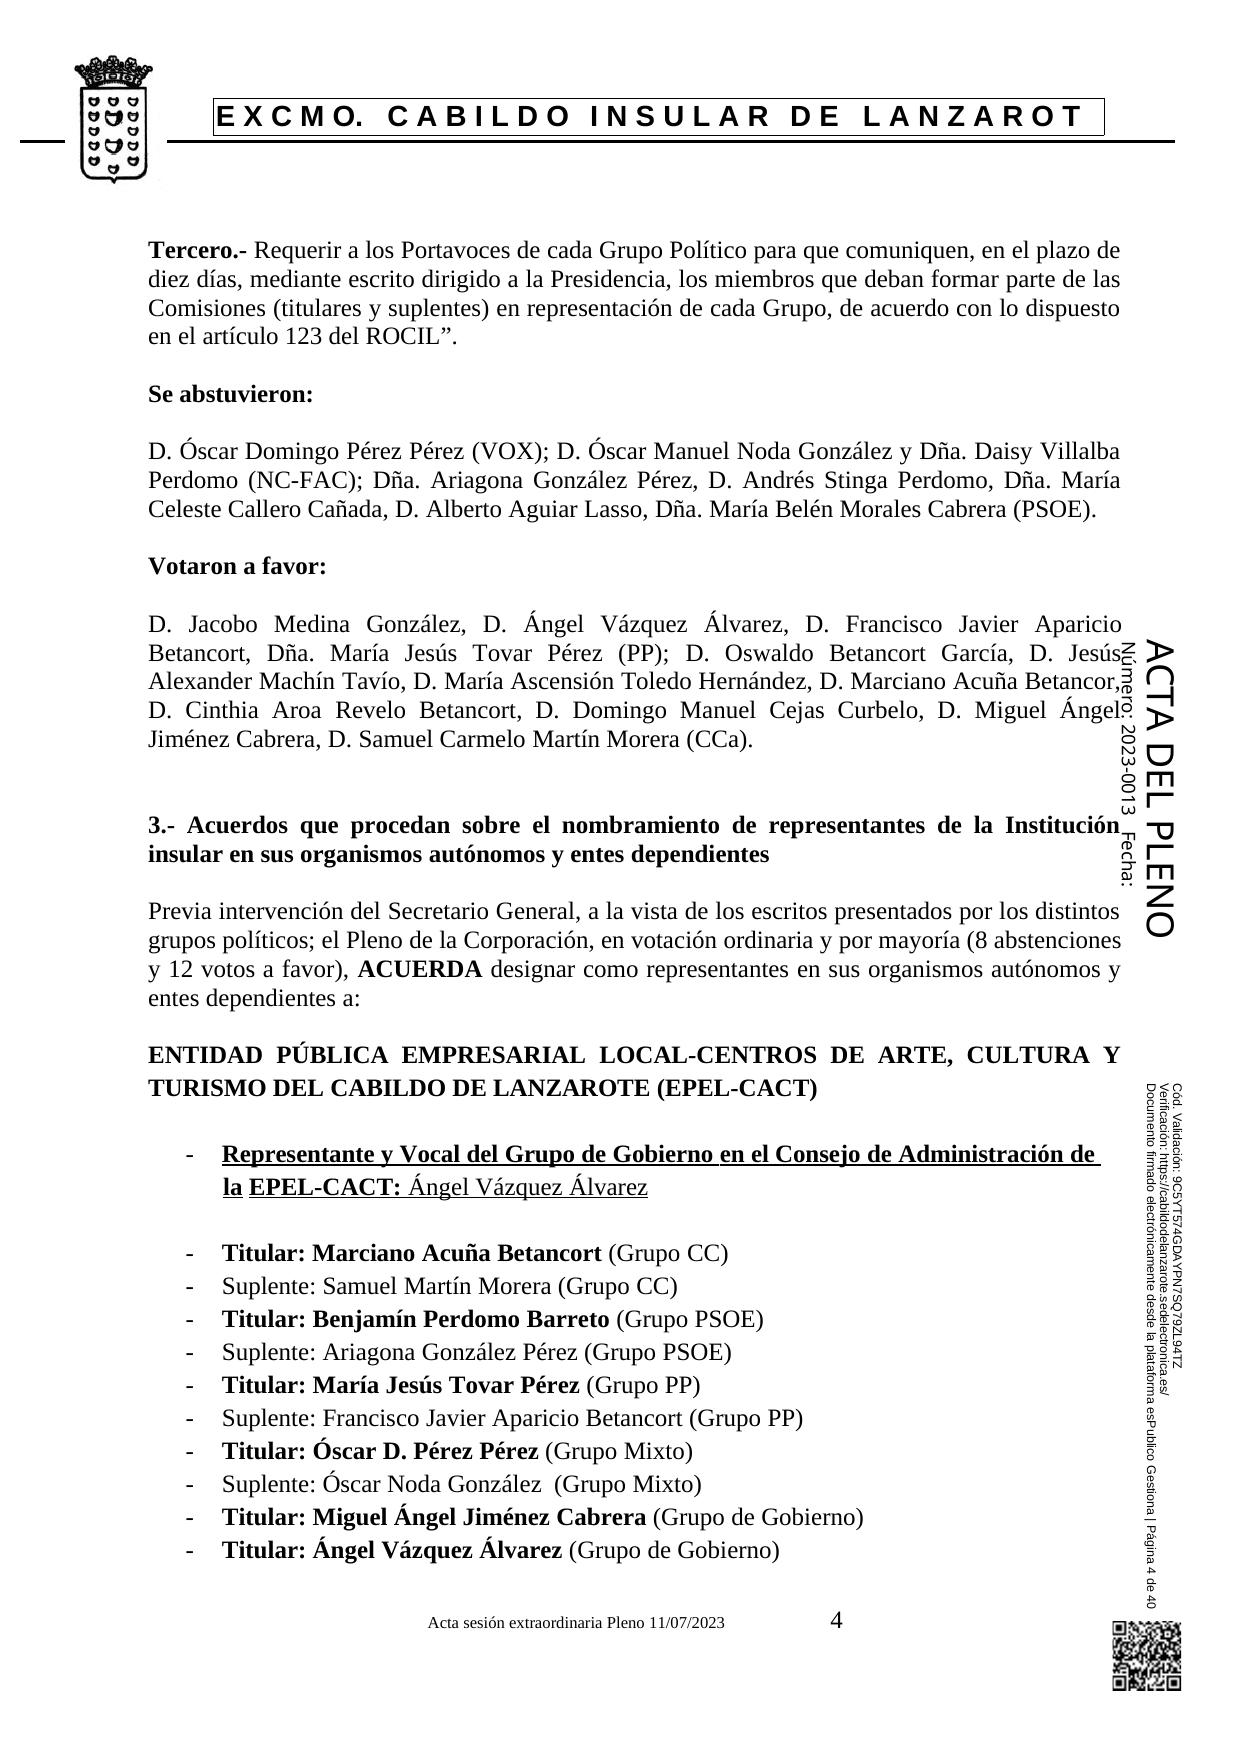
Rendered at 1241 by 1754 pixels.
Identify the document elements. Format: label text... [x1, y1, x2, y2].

text Tercero.- Requerir a los Portavoces de cada Grupo Político para que comuniquen, en el plazo de diez días, mediante escrito dirigido a la Presidencia, los miembros que deban formar parte de las Comisiones (titulares y suplentes) en representación de cada Grupo, de acuerdo con lo dispuesto en el artículo 123 del ROCIL”. [148, 235, 1122, 350]
text Cód. Validación: 9C5YT574GDAYPN7SQ79ZL94TZ [1171, 1083, 1184, 1611]
text Acta sesión extraordinaria Pleno 11/07/2023 4 [427, 1605, 1192, 1634]
list Titular: Ángel Vázquez Álvarez (Grupo de Gobierno) [185, 1535, 1145, 1564]
text ACTA DEL PLENO [1140, 639, 1183, 984]
list Titular: Óscar D. Pérez Pérez (Grupo Mixto) [185, 1436, 1145, 1465]
list Titular: Miguel Ángel Jiménez Cabrera (Grupo de Gobierno) [185, 1502, 1145, 1531]
text D. Jacobo Medina González, D. Ángel Vázquez Álvarez, D. Francisco Javier Aparicio Betancort, Dña. María Jesús Tovar Pérez (PP); D. Oswaldo Betancort García, D. Jesús Alexander Machín Tavío, D. María Ascensión Toledo Hernández, D. Marciano Acuña Betancor, D. Cinthia Aroa Revelo Betancort, D. Domingo Manuel Cejas Curbelo, D. Miguel Ángel Jiménez Cabrera, D. Samuel Carmelo Martín Morera (CCa). [148, 609, 1122, 753]
list Suplente: Ariagona González Pérez (Grupo PSOE) [185, 1337, 1145, 1366]
text D. Óscar Domingo Pérez Pérez (VOX); D. Óscar Manuel Noda González y Dña. Daisy Villalba Perdomo (NC-FAC); Dña. Ariagona González Pérez, D. Andrés Stinga Perdomo, Dña. María Celeste Callero Cañada, D. Alberto Aguiar Lasso, Dña. María Belén Morales Cabrera (PSOE). [148, 436, 1122, 523]
list Suplente: Francisco Javier Aparicio Betancort (Grupo PP) [185, 1403, 1145, 1432]
text Verificación: https://cabildodelanzarote.sedelectronica.es/ [1158, 1083, 1171, 1611]
text Documento firmado electrónicamente desde la plataforma esPublico Gestiona | Página 4 de 40 [1145, 1083, 1158, 1611]
subtitle 3.- Acuerdos que procedan sobre el nombramiento de representantes de la Institución insular en sus organismos autónomos y entes dependientes [148, 810, 1122, 868]
list Titular: Benjamín Perdomo Barreto (Grupo PSOE) [185, 1304, 1145, 1333]
text Previa intervención del Secretario General, a la vista de los escritos presentados por los distintos grupos políticos; el Pleno de la Corporación, en votación ordinaria y por mayoría (8 abstenciones y 12 votos a favor), ACUERDA designar como representantes en sus organismos autónomos y entes dependientes a: [148, 896, 1122, 1011]
list Representante y Vocal del Grupo de Gobierno en el Consejo de Administración de la EPEL-CACT: Ángel Vázquez Álvarez [185, 1139, 1120, 1201]
subtitle Se abstuvieron: [148, 379, 1192, 408]
list Titular: María Jesús Tovar Pérez (Grupo PP) [185, 1370, 1145, 1399]
text Número: 2023-0013 Fecha: 03/08/2023 [1117, 641, 1140, 984]
subtitle ENTIDAD PÚBLICA EMPRESARIAL LOCAL-CENTROS DE ARTE, CULTURA Y TURISMO DEL CABILDO DE LANZAROTE (EPEL-CACT) [148, 1040, 1121, 1102]
list Titular: Marciano Acuña Betancort (Grupo CC) [185, 1238, 1145, 1267]
picture [65, 39, 167, 193]
list Suplente: Samuel Martín Morera (Grupo CC) [185, 1271, 1145, 1300]
subtitle Votaron a favor: [148, 551, 1192, 580]
list Suplente: Óscar Noda González (Grupo Mixto) [185, 1469, 1145, 1498]
picture [1112, 1621, 1182, 1691]
